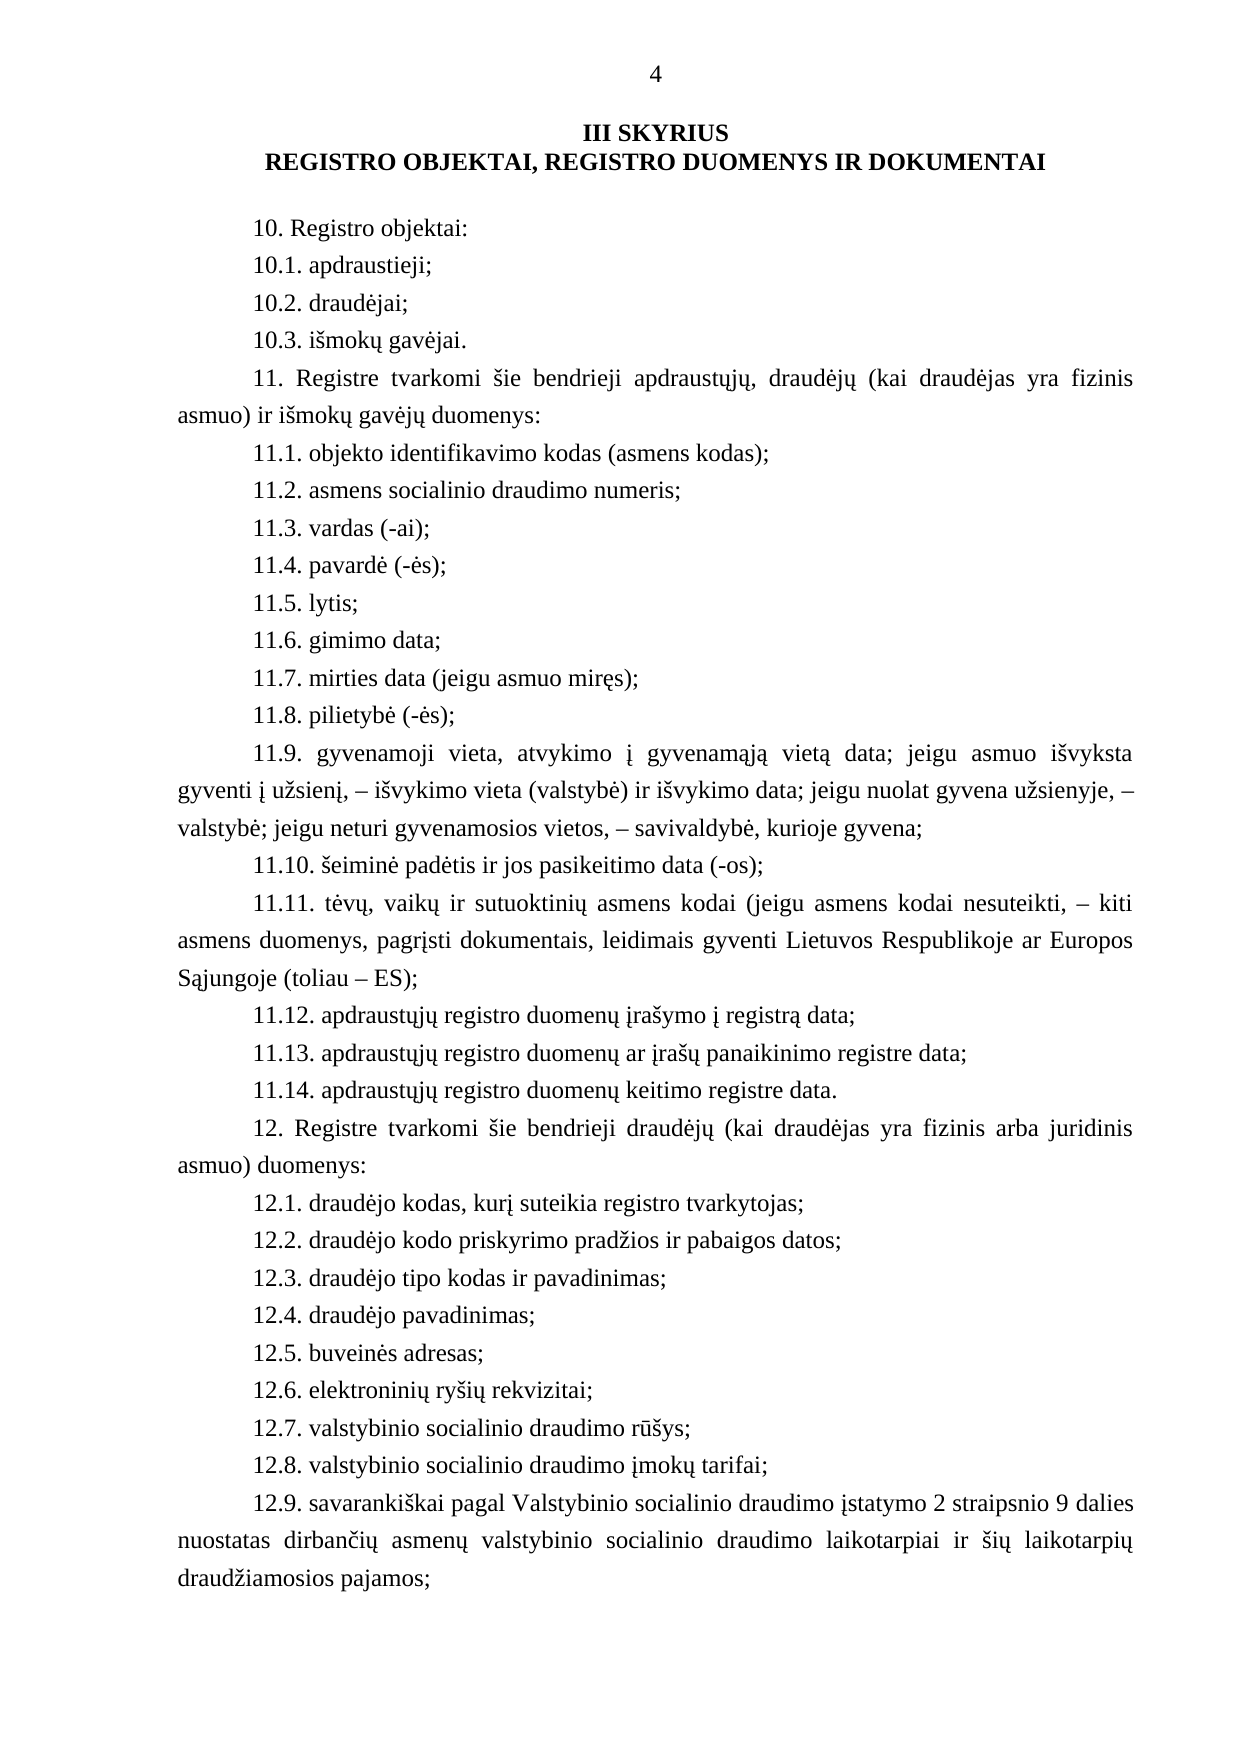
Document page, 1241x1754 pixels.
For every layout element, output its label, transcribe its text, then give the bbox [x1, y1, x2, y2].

text 11.5. lytis; [177, 579, 1134, 617]
text 11.2. asmens socialinio draudimo numeris; [177, 467, 1134, 504]
text 11.8. pilietybė (-ės); [177, 692, 1134, 729]
text 11.3. vardas (-ai); [177, 504, 1134, 542]
text 12.7. valstybinio socialinio draudimo rūšys; [177, 1404, 1134, 1442]
text 12.9. savarankiškai pagal Valstybinio socialinio draudimo įstatymo 2 straipsnio 9 dalies nuostatas dirbančių asmenų valstybinio socialinio draudimo laikotarpiai ir šių laikotarpių draudžiamosios pajamos; [177, 1479, 1134, 1592]
text 11. Registre tvarkomi šie bendrieji apdraustųjų, draudėjų (kai draudėjas yra fizinis asmuo) ir išmokų gavėjų duomenys: [177, 354, 1134, 429]
text 11.11. tėvų, vaikų ir sutuoktinių asmens kodai (jeigu asmens kodai nesuteikti, – kiti asmens duomenys, pagrįsti dokumentais, leidimais gyventi Lietuvos Respublikoje ar Europos Sąjungoje (toliau – ES); [177, 879, 1134, 992]
text REGISTRO OBJEKTAI, REGISTRO DUOMENYS IR DOKUMENTAI [177, 147, 1134, 176]
text 12.4. draudėjo pavadinimas; [177, 1292, 1134, 1329]
text 11.12. apdraustųjų registro duomenų įrašymo į registrą data; [177, 992, 1134, 1029]
text 12.3. draudėjo tipo kodas ir pavadinimas; [177, 1254, 1134, 1292]
text 10.3. išmokų gavėjai. [177, 317, 1134, 354]
text 10.2. draudėjai; [177, 279, 1134, 317]
text 12.6. elektroninių ryšių rekvizitai; [177, 1367, 1134, 1404]
text 12. Registre tvarkomi šie bendrieji draudėjų (kai draudėjas yra fizinis arba juridinis asmuo) duomenys: [177, 1104, 1134, 1179]
text 11.1. objekto identifikavimo kodas (asmens kodas); [177, 429, 1134, 467]
text 11.7. mirties data (jeigu asmuo miręs); [177, 654, 1134, 692]
text 10. Registro objektai: [177, 204, 1134, 242]
text 12.5. buveinės adresas; [177, 1329, 1134, 1367]
text 11.10. šeiminė padėtis ir jos pasikeitimo data (-os); [177, 842, 1134, 879]
text 12.8. valstybinio socialinio draudimo įmokų tarifai; [177, 1442, 1134, 1479]
text 10.1. apdraustieji; [177, 242, 1134, 279]
text 11.4. pavardė (-ės); [177, 542, 1134, 579]
text III SKYRIUS [177, 118, 1134, 147]
text 11.9. gyvenamoji vieta, atvykimo į gyvenamąją vietą data; jeigu asmuo išvyksta gyventi į užsienį, – išvykimo vieta (valstybė) ir išvykimo data; jeigu nuolat gyvena užsienyje, – valstybė; jeigu neturi gyvenamosios vietos, – savivaldybė, kurioje gyvena; [177, 729, 1134, 842]
text 11.14. apdraustųjų registro duomenų keitimo registre data. [177, 1067, 1134, 1104]
text 12.2. draudėjo kodo priskyrimo pradžios ir pabaigos datos; [177, 1217, 1134, 1254]
text 11.13. apdraustųjų registro duomenų ar įrašų panaikinimo registre data; [177, 1029, 1134, 1067]
text 12.1. draudėjo kodas, kurį suteikia registro tvarkytojas; [177, 1179, 1134, 1217]
text 11.6. gimimo data; [177, 617, 1134, 654]
